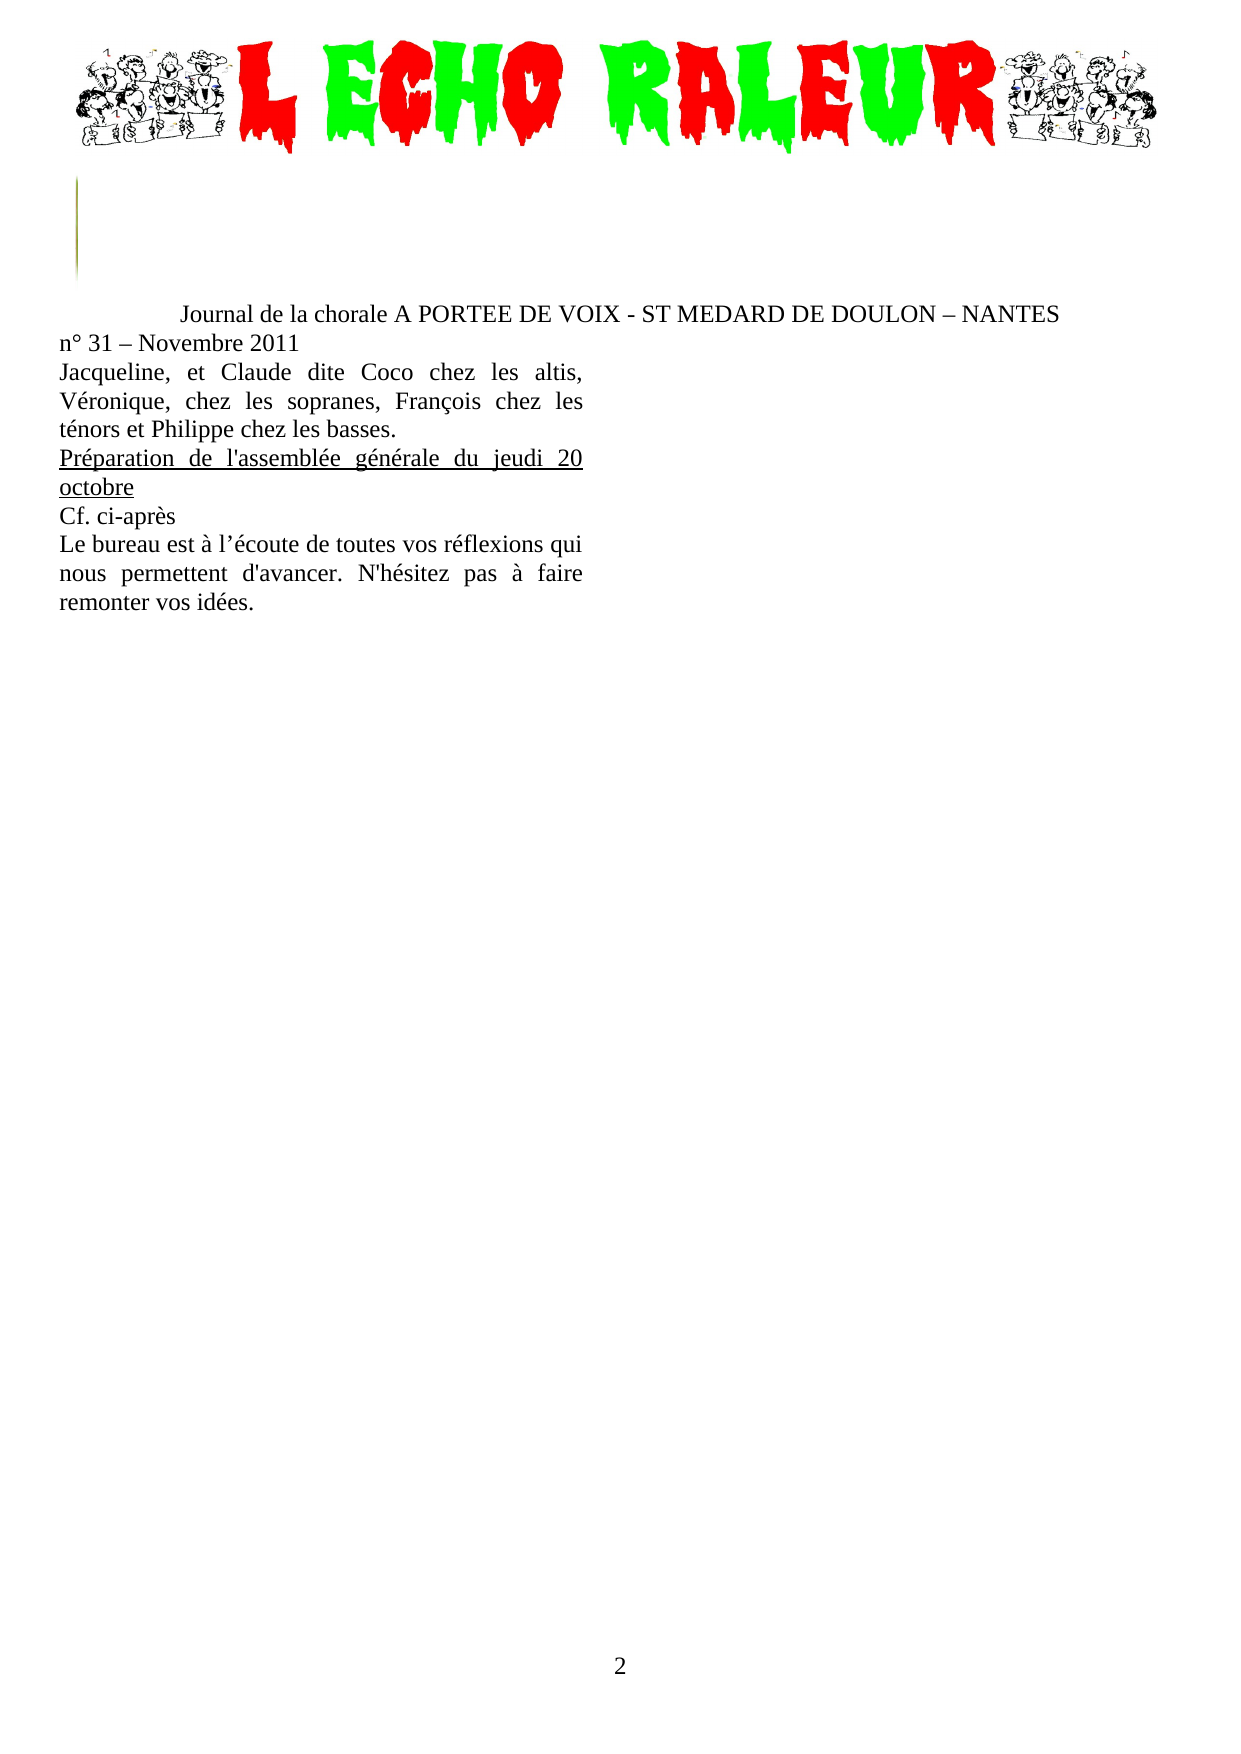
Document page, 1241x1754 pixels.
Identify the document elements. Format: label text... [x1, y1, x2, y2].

picture [75, 38, 1158, 156]
text octobre [59, 470, 583, 501]
text Préparation de l'assemblée générale du jeudi 20 [59, 443, 583, 468]
text Cf. ci-après [59, 501, 583, 529]
text Jacqueline, et Claude dite Coco chez les altis, Véronique, chez les sopranes, François chez les ténors et Philippe chez les basses. [59, 357, 583, 443]
text Le bureau est à l’écoute de toutes vos réflexions qui nous permettent d'avancer. N'hésitez pas à faire remonter vos idées. [59, 529, 583, 616]
